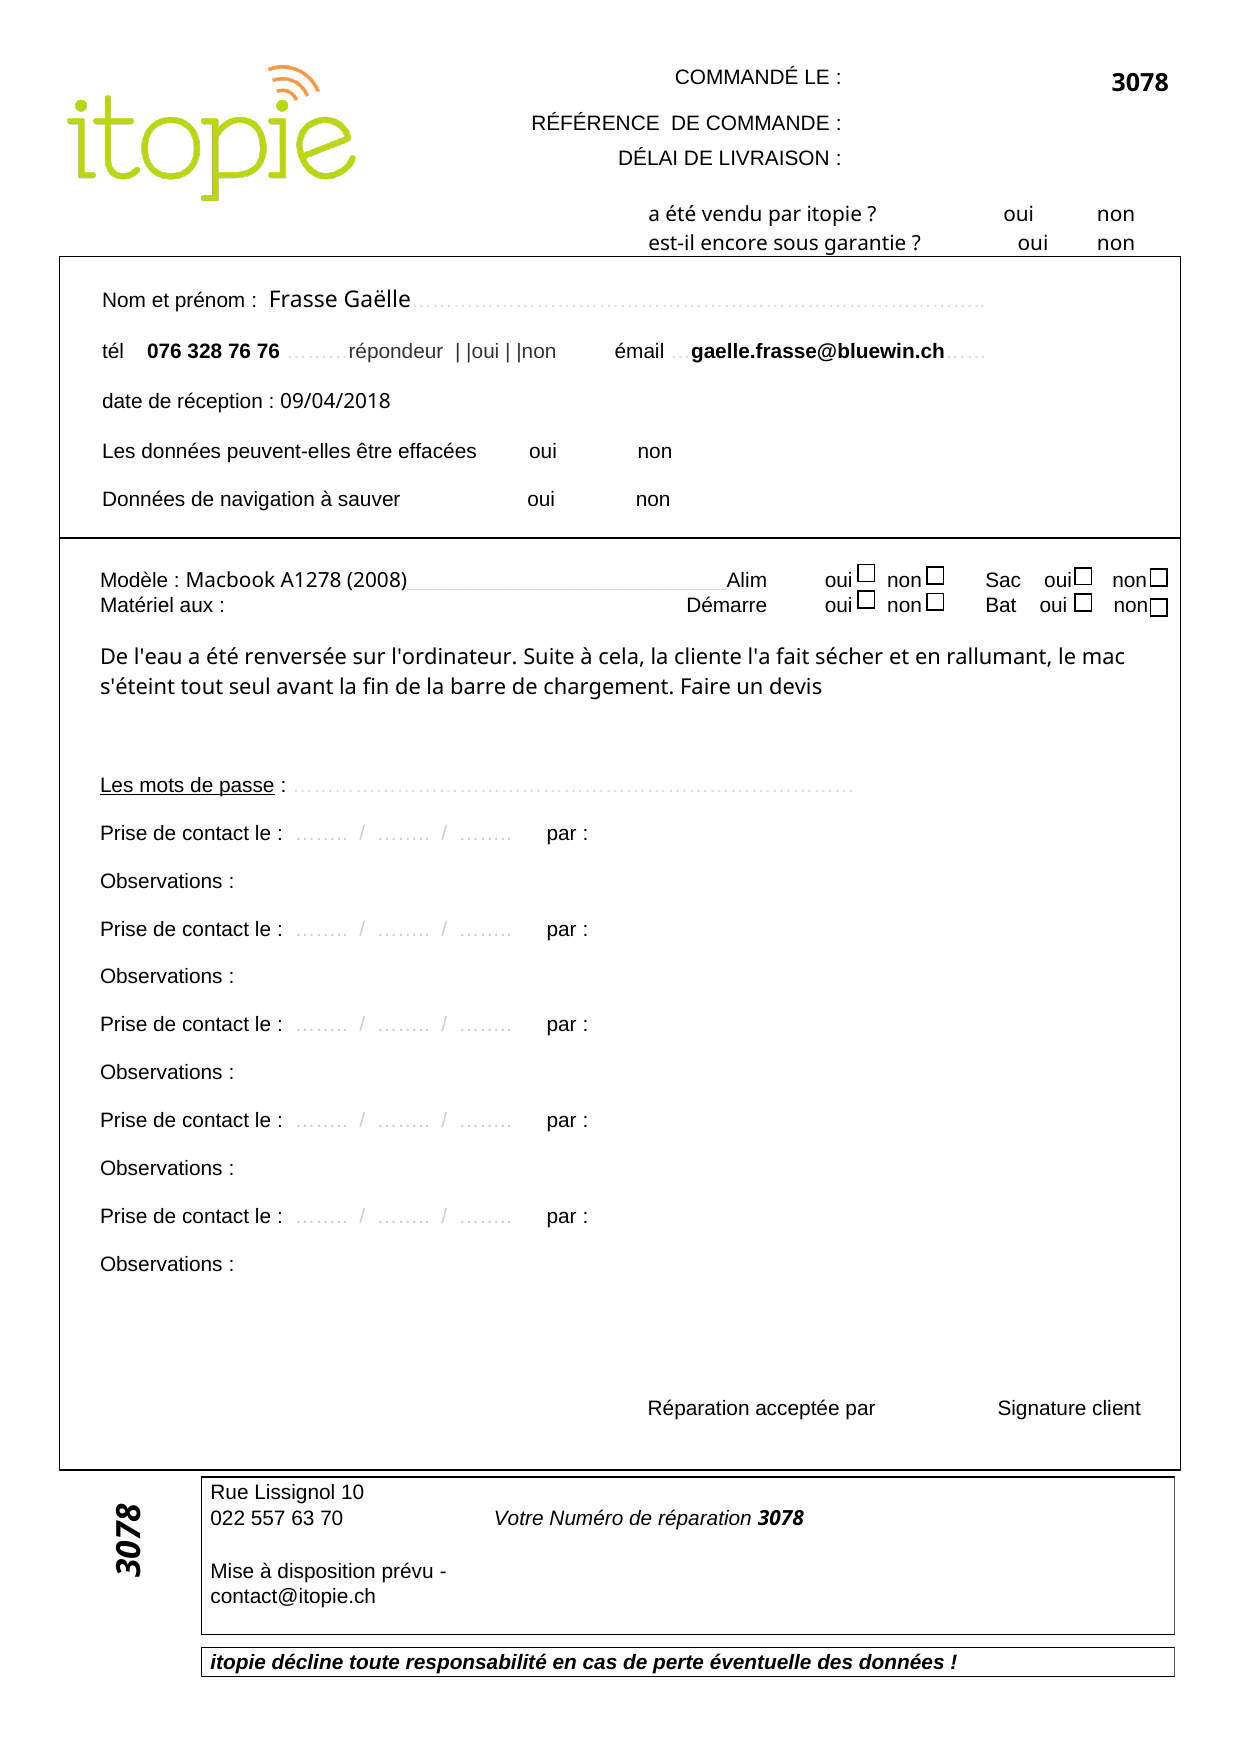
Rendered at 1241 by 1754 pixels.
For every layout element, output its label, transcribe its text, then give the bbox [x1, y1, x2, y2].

text a été vendu par itopie ? oui non [59, 199, 1181, 228]
text Données de navigation à sauver oui non [60, 484, 1180, 511]
table_header COMMANDÉ LE : [490, 59, 847, 104]
text Modèle : Macbook A1278 (2008) Alim oui non Sac oui non [879, 562, 925, 590]
table_header Rue Lissignol 10 022 557 63 70 Votre Numéro de réparation 3078 Mise à disposition prévu - contact@itopie.ch [195, 1471, 1180, 1641]
text Observations : [60, 1153, 1180, 1180]
text Modèle : Macbook A1278 (2008) Alim oui non Sac oui non [948, 562, 1180, 590]
text Prise de contact le : …….. / …….. / …….. par : [60, 913, 1180, 940]
text Nom et prénom : Frasse Gaëlle……………………………………………………………………….. [60, 280, 1180, 314]
table_cell RÉFÉRENCE DE COMMANDE : [490, 105, 847, 140]
text tél 076 328 76 76 ………répondeur | |oui | |non émail …gaelle.frasse@bluewin.ch…… [60, 335, 1180, 362]
table_header 3078 [59, 1471, 195, 1683]
table_cell DÉLAI DE LIVRAISON : [490, 140, 847, 175]
text Observations : [60, 865, 1180, 892]
table_cell itopie décline toute responsabilité en cas de perte éventuelle des données ! [195, 1641, 1180, 1683]
table_cell [847, 105, 1180, 140]
text Prise de contact le : …….. / …….. / …….. par : [60, 1105, 1180, 1132]
text Les mots de passe : ……………………………………………………………………… [60, 769, 1180, 797]
text Observations : [60, 1249, 1180, 1276]
text Matériel aux : Démarre oui non Bat oui non [60, 590, 1180, 617]
text Prise de contact le : …….. / …….. / …….. par : [60, 817, 1180, 844]
text De l'eau a été renversée sur l'ordinateur. Suite à cela, la cliente l'a fait sécher et en rallumant, le mac s'éteint tout seul avant la fin de la barre de chargement. Faire un devis [60, 638, 1180, 701]
text Prise de contact le : …….. / …….. / …….. par : [60, 1201, 1180, 1228]
text Observations : [60, 961, 1180, 988]
text Réparation acceptée par Signature client [60, 1392, 1180, 1419]
text Observations : [60, 1057, 1180, 1084]
picture [67, 65, 356, 201]
text date de réception : 09/04/2018 [60, 383, 1180, 415]
text Modèle : Macbook A1278 (2008) Alim oui non Sac oui non [60, 562, 856, 590]
text Les données peuvent-elles être effacées oui non [60, 436, 1180, 463]
table_cell [847, 140, 1180, 175]
table_header 3078 [847, 59, 1180, 104]
text est-il encore sous garantie ? oui non [59, 228, 1181, 256]
text Prise de contact le : …….. / …….. / …….. par : [60, 1009, 1180, 1036]
